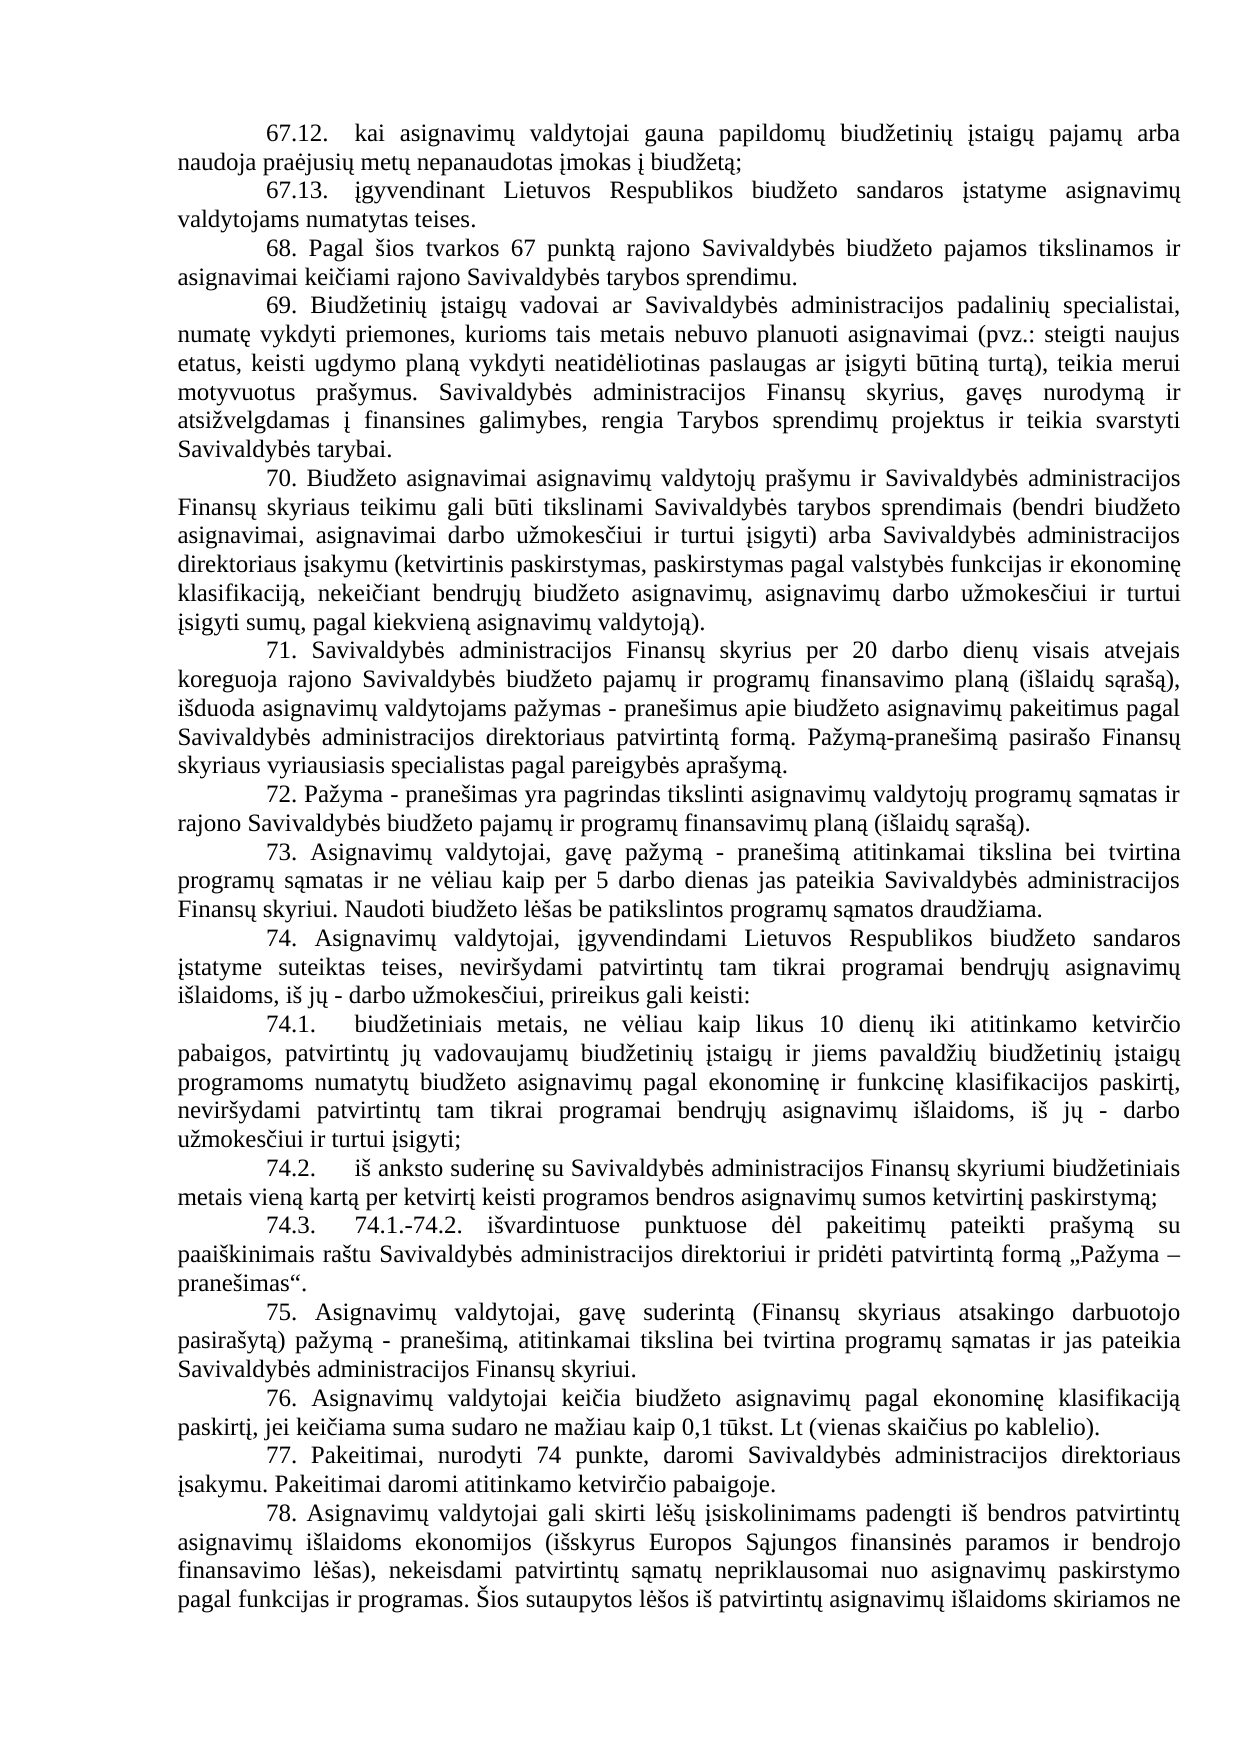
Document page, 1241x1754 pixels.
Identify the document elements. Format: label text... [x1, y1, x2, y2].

text 74.2. iš anksto suderinę su Savivaldybės administracijos Finansų skyriumi biudžetiniais metais vieną kartą per ketvirtį keisti programos bendros asignavimų sumos ketvirtinį paskirstymą; [177, 1153, 1181, 1211]
text 68. Pagal šios tvarkos 67 punktą rajono Savivaldybės biudžeto pajamos tikslinamos ir asignavimai keičiami rajono Savivaldybės tarybos sprendimu. [177, 233, 1181, 291]
text 69. Biudžetinių įstaigų vadovai ar Savivaldybės administracijos padalinių specialistai, numatę vykdyti priemones, kurioms tais metais nebuvo planuoti asignavimai (pvz.: steigti naujus etatus, keisti ugdymo planą vykdyti neatidėliotinas paslaugas ar įsigyti būtiną turtą), teikia merui motyvuotus prašymus. Savivaldybės administracijos Finansų skyrius, gavęs nurodymą ir atsižvelgdamas į finansines galimybes, rengia Tarybos sprendimų projektus ir teikia svarstyti Savivaldybės tarybai. [177, 291, 1181, 463]
text 74.3. 74.1.-74.2. išvardintuose punktuose dėl pakeitimų pateikti prašymą su paaiškinimais raštu Savivaldybės administracijos direktoriui ir pridėti patvirtintą formą „Pažyma – pranešimas“. [177, 1211, 1181, 1297]
text 71. Savivaldybės administracijos Finansų skyrius per 20 darbo dienų visais atvejais koreguoja rajono Savivaldybės biudžeto pajamų ir programų finansavimo planą (išlaidų sąrašą), išduoda asignavimų valdytojams pažymas - pranešimus apie biudžeto asignavimų pakeitimus pagal Savivaldybės administracijos direktoriaus patvirtintą formą. Pažymą-pranešimą pasirašo Finansų skyriaus vyriausiasis specialistas pagal pareigybės aprašymą. [177, 636, 1181, 779]
text 73. Asignavimų valdytojai, gavę pažymą - pranešimą atitinkamai tikslina bei tvirtina programų sąmatas ir ne vėliau kaip per 5 darbo dienas jas pateikia Savivaldybės administracijos Finansų skyriui. Naudoti biudžeto lėšas be patikslintos programų sąmatos draudžiama. [177, 837, 1181, 923]
text 78. Asignavimų valdytojai gali skirti lėšų įsiskolinimams padengti iš bendros patvirtintų asignavimų išlaidoms ekonomijos (išskyrus Europos Sąjungos finansinės paramos ir bendrojo finansavimo lėšas), nekeisdami patvirtintų sąmatų nepriklausomai nuo asignavimų paskirstymo pagal funkcijas ir programas. Šios sutaupytos lėšos iš patvirtintų asignavimų išlaidoms skiriamos ne [177, 1498, 1181, 1613]
text 74.1. biudžetiniais metais, ne vėliau kaip likus 10 dienų iki atitinkamo ketvirčio pabaigos, patvirtintų jų vadovaujamų biudžetinių įstaigų ir jiems pavaldžių biudžetinių įstaigų programoms numatytų biudžeto asignavimų pagal ekonominę ir funkcinę klasifikacijos paskirtį, neviršydami patvirtintų tam tikrai programai bendrųjų asignavimų išlaidoms, iš jų - darbo užmokesčiui ir turtui įsigyti; [177, 1009, 1181, 1153]
text 75. Asignavimų valdytojai, gavę suderintą (Finansų skyriaus atsakingo darbuotojo pasirašytą) pažymą - pranešimą, atitinkamai tikslina bei tvirtina programų sąmatas ir jas pateikia Savivaldybės administracijos Finansų skyriui. [177, 1297, 1181, 1383]
text 72. Pažyma - pranešimas yra pagrindas tikslinti asignavimų valdytojų programų sąmatas ir rajono Savivaldybės biudžeto pajamų ir programų finansavimų planą (išlaidų sąrašą). [177, 779, 1181, 837]
text 70. Biudžeto asignavimai asignavimų valdytojų prašymu ir Savivaldybės administracijos Finansų skyriaus teikimu gali būti tikslinami Savivaldybės tarybos sprendimais (bendri biudžeto asignavimai, asignavimai darbo užmokesčiui ir turtui įsigyti) arba Savivaldybės administracijos direktoriaus įsakymu (ketvirtinis paskirstymas, paskirstymas pagal valstybės funkcijas ir ekonominę klasifikaciją, nekeičiant bendrųjų biudžeto asignavimų, asignavimų darbo užmokesčiui ir turtui įsigyti sumų, pagal kiekvieną asignavimų valdytoją). [177, 463, 1181, 636]
text 67.13. įgyvendinant Lietuvos Respublikos biudžeto sandaros įstatyme asignavimų valdytojams numatytas teises. [177, 176, 1181, 233]
text 74. Asignavimų valdytojai, įgyvendindami Lietuvos Respublikos biudžeto sandaros įstatyme suteiktas teises, neviršydami patvirtintų tam tikrai programai bendrųjų asignavimų išlaidoms, iš jų - darbo užmokesčiui, prireikus gali keisti: [177, 923, 1181, 1009]
text 76. Asignavimų valdytojai keičia biudžeto asignavimų pagal ekonominę klasifikaciją paskirtį, jei keičiama suma sudaro ne mažiau kaip 0,1 tūkst. Lt (vienas skaičius po kablelio). [177, 1383, 1181, 1441]
text 77. Pakeitimai, nurodyti 74 punkte, daromi Savivaldybės administracijos direktoriaus įsakymu. Pakeitimai daromi atitinkamo ketvirčio pabaigoje. [177, 1441, 1181, 1498]
text 67.12. kai asignavimų valdytojai gauna papildomų biudžetinių įstaigų pajamų arba naudoja praėjusių metų nepanaudotas įmokas į biudžetą; [177, 118, 1181, 176]
